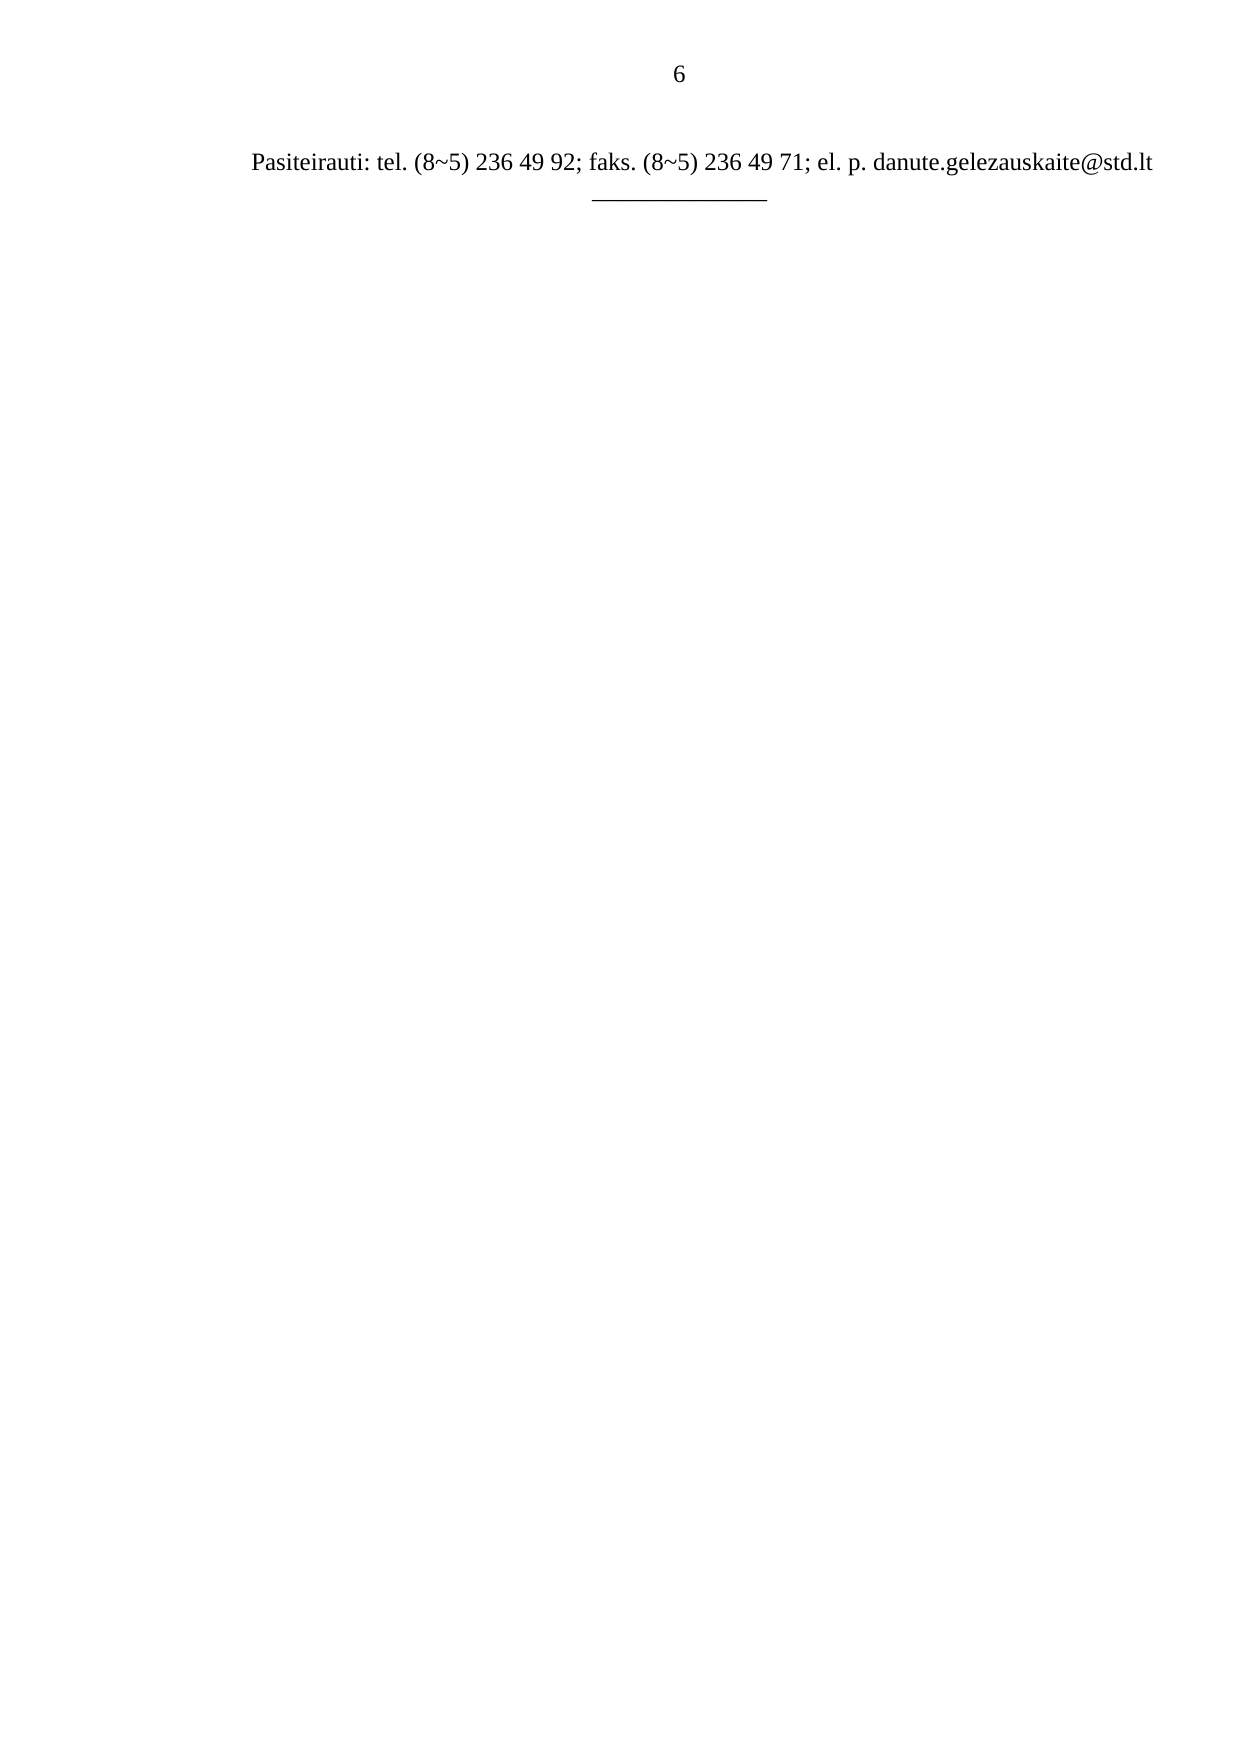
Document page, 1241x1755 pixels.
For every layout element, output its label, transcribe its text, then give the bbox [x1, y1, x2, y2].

text Pasiteirauti: tel. (8~5) 236 49 92; faks. (8~5) 236 49 71; el. p. danute.gelezauskaite@std.lt [177, 147, 1181, 176]
text ______________ [177, 176, 1181, 204]
